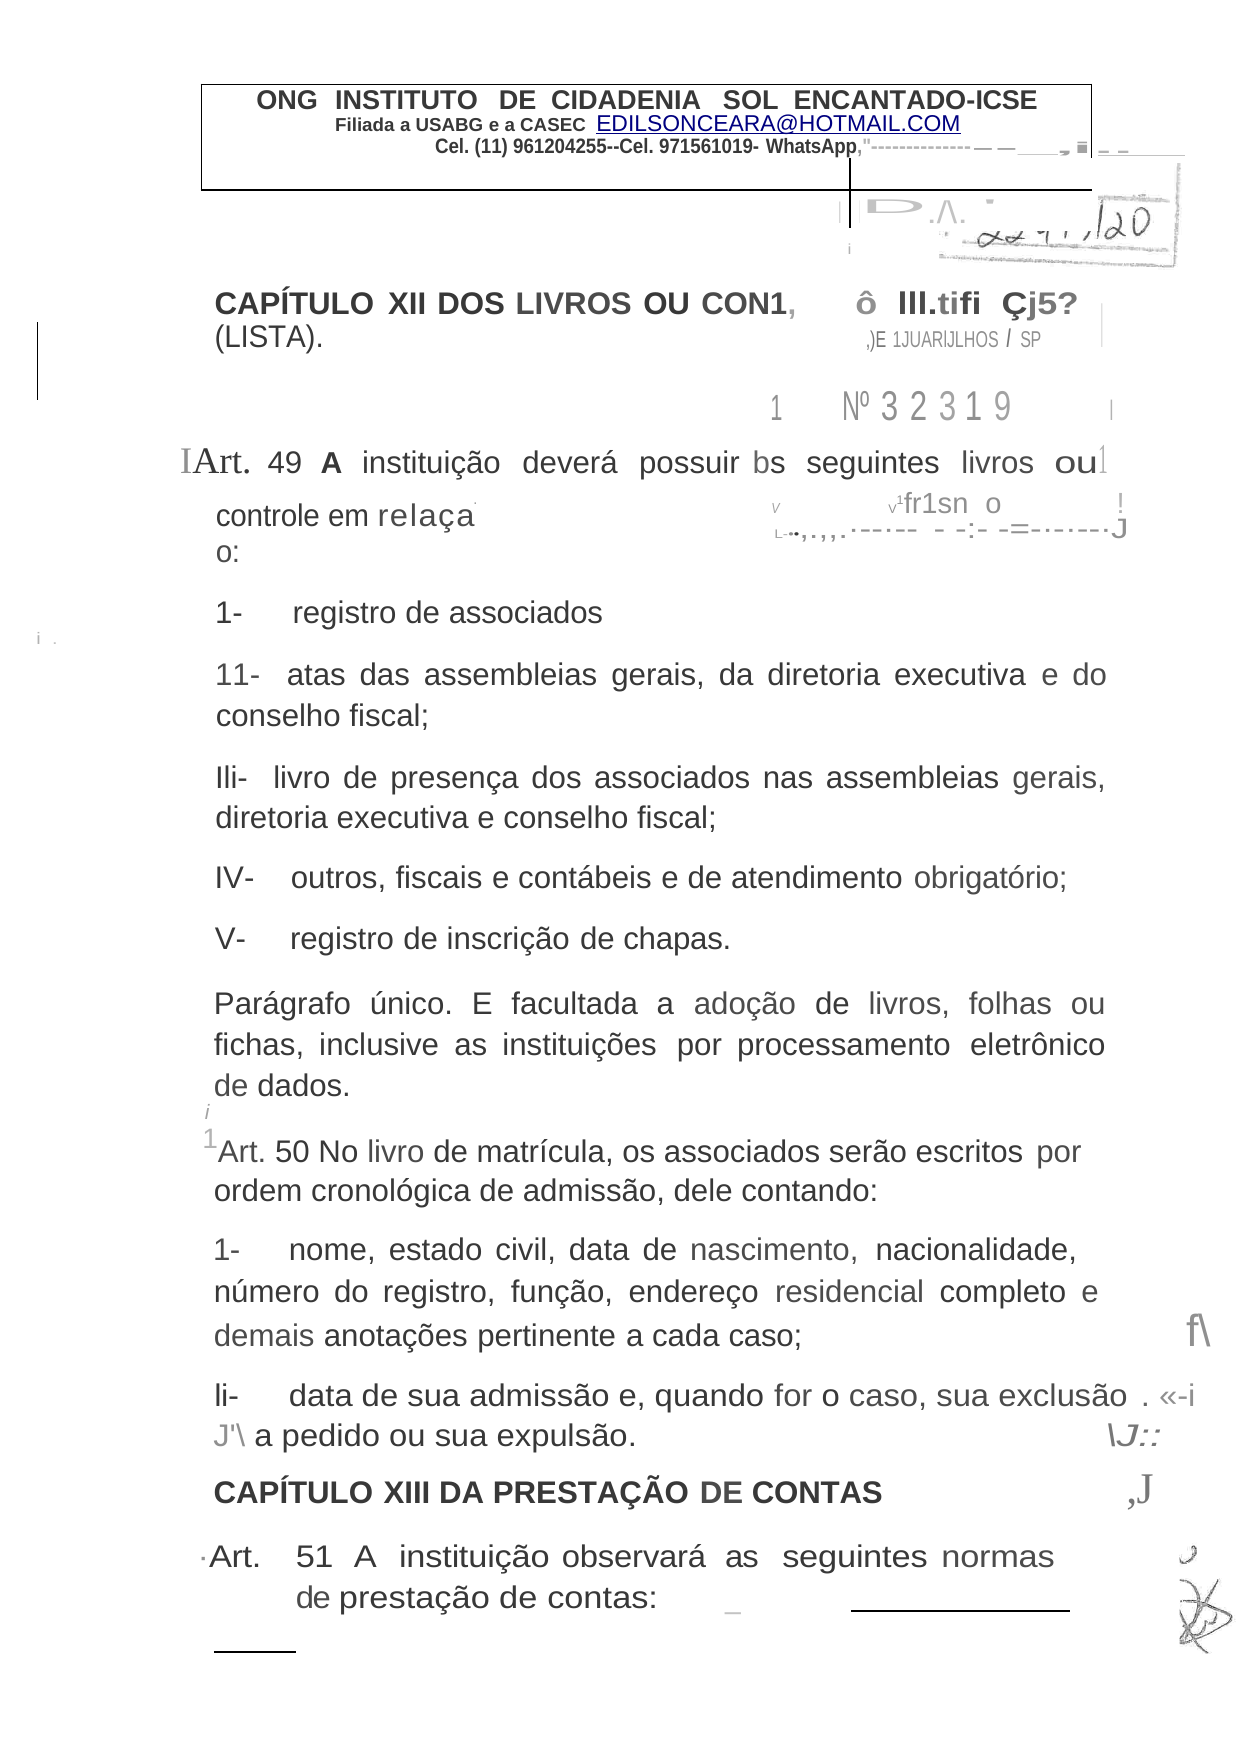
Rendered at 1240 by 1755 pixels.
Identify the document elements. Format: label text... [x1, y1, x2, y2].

text Parágrafo único. E facultada a adoção de livros, folhas ou fichas, inclusive as instituições por processamento eletrônico de dados. [214, 985, 1106, 1103]
text demais anotações pertinente a cada caso; f\ [214, 1314, 1239, 1354]
text i [204, 1109, 1239, 1122]
list outros, fiscais e contábeis e de atendimento obrigatório; [214, 859, 1239, 895]
list registro de inscrição de chapas. [214, 920, 1239, 956]
text i [25, 241, 852, 257]
text 1- nome, estado civil, data de nascimento, nacionalidade, número do registro, função, endereço residencial completo e [213, 1231, 1105, 1309]
subtitle 1 Nº 3 2 3 1 9 l [25, 381, 1114, 429]
text 1- registro de associados [215, 596, 1239, 630]
text 1Art. 50 No livro de matrícula, os associados serão escritos por ordem cronológica de admissão, dele contando: [202, 1122, 1122, 1208]
table_cell [851, 158, 1092, 189]
subtitle CAPÍTULO XII DOS LIVROS OU CON1, ô lll.tifi Çj5? [214, 287, 1239, 321]
text V V1fr1sn o ! [771, 494, 1239, 519]
text li- data de sua admissão e, quando for o caso, sua exclusão . «-i J'\ a pedido ou sua expulsão. \J:: [213, 1377, 1236, 1453]
text ·Art. 51 A instituição observará as seguintes normas de prestação de contas: _ [197, 1538, 1105, 1655]
text 11- atas das assembleias gerais, da diretoria executiva e do conselho fiscal; [215, 656, 1107, 732]
text .. [25, 83, 1185, 231]
text IArt. 49 A instituição deverá possuir bs seguintes livros ou1 [25, 442, 1108, 481]
subtitle CAPÍTULO XIII DA PRESTAÇÃO DE CONTAS ,J [213, 1463, 1239, 1513]
text controle em relaça- o: [216, 494, 503, 569]
table_cell lD./\. ' [851, 191, 1092, 228]
text i . [36, 630, 1239, 648]
text L-••,.,,.·--·-- - -:- -=-·-·--·J [774, 519, 1239, 543]
table_cell [202, 158, 849, 189]
text Ili- livro de presença dos associados nas assembleias gerais, diretoria executiva e conselho fiscal; [215, 759, 1106, 835]
text (LISTA). ,)E 1JUARlJLHOS I SP [214, 321, 1101, 354]
text [1104, 321, 1239, 354]
table_header ONG INSTITUTO DE CIDADENIA SOL ENCANTADO-ICSE Filiada a USABG e a CASEC EDILSONCEARA@HOTMAIL.COM Cel. (11) 961204255--Cel. 971561019- WhatsApp," --_,i [202, 85, 1091, 158]
table_cell I [201, 191, 849, 228]
